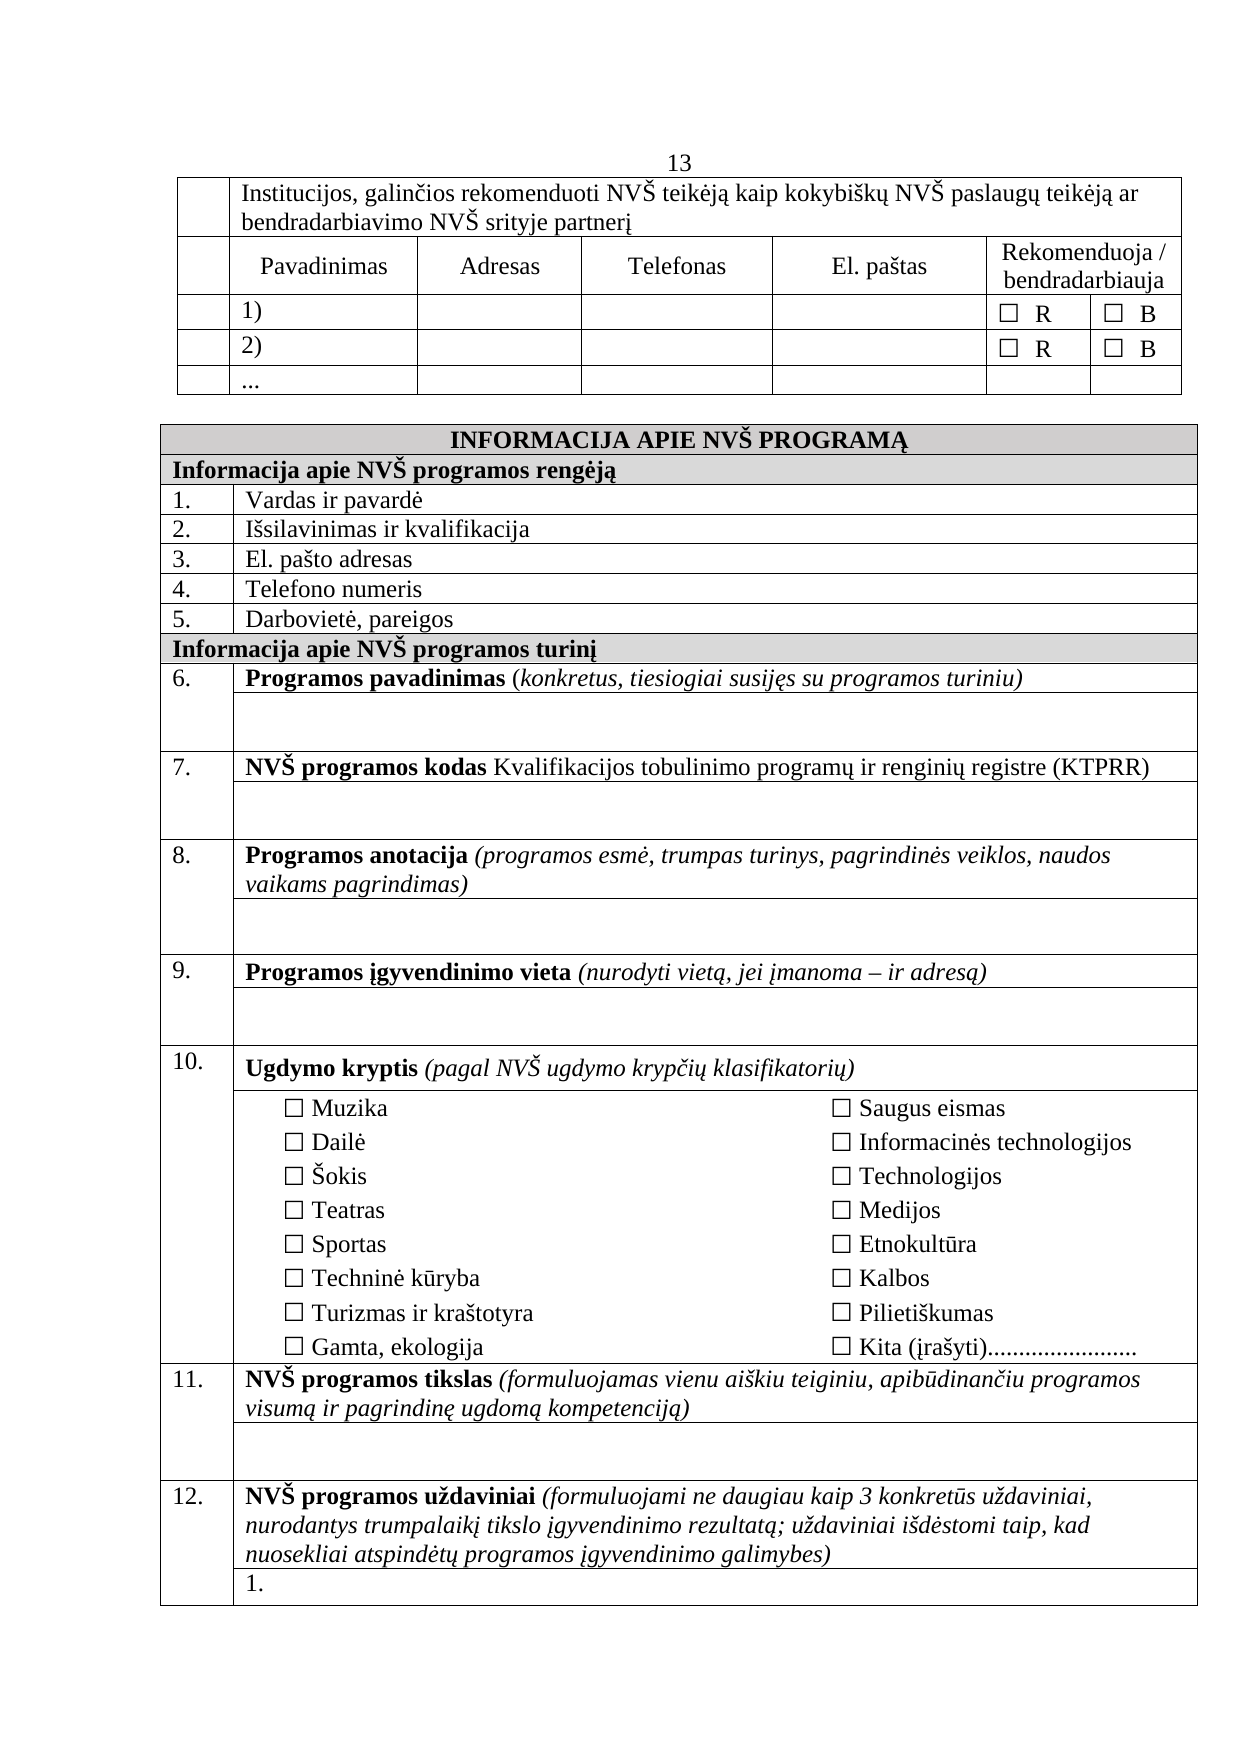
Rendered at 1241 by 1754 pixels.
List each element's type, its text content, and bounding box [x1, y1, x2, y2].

table_cell 7. [161, 752, 233, 839]
table_cell 5. [161, 604, 233, 633]
table_cell 8. [161, 840, 233, 954]
table_cell [178, 178, 229, 236]
table_cell [178, 237, 229, 294]
table_cell NVŠ programos kodas Kvalifikacijos tobulinimo programų ir renginių registre (KTPRR) [234, 752, 1197, 781]
table_cell NVŠ programos tikslas (formuluojamas vienu aiškiu teiginiu, apibūdinančiu programos visumą ir pagrindinę ugdomą kompetenciją) [234, 1364, 1197, 1422]
table_cell [773, 295, 986, 329]
table_cell ☐ Muzika ☐ Dailė ☐ Šokis ☐ Teatras ☐ Sportas ☐ Techninė kūryba ☐ Turizmas ir kraštotyra ☐ Gamta, ekologija [234, 1091, 781, 1363]
table_cell 1) [230, 295, 417, 329]
table_cell Rekomenduoja / bendradarbiauja [987, 237, 1181, 294]
table_cell [773, 366, 986, 394]
table_cell El. pašto adresas [234, 544, 1197, 573]
table_cell Programos pavadinimas (konkretus, tiesiogiai susijęs su programos turiniu) [234, 664, 1197, 692]
table_cell Informacija apie NVŠ programos turinį [161, 634, 1197, 662]
table_cell [178, 366, 229, 394]
table_cell Telefono numeris [234, 574, 1197, 603]
table_cell Telefonas [582, 237, 772, 294]
table_cell Ugdymo kryptis (pagal NVŠ ugdymo krypčių klasifikatorių) [234, 1046, 1197, 1089]
table_cell 3. [161, 544, 233, 573]
table_cell 4. [161, 574, 233, 603]
table_cell 2) [230, 330, 417, 364]
table_cell [234, 899, 1197, 954]
table_header INFORMACIJA APIE NVŠ PROGRAMĄ [161, 425, 1197, 454]
table_cell ☐ B [1091, 295, 1181, 329]
table_cell ☐ B [1091, 330, 1181, 364]
table_cell ☐ Saugus eismas ☐ Informacinės technologijos ☐ Technologijos ☐ Medijos ☐ Etnokultūra ☐ Kalbos ☐ Pilietiškumas ☐ Kita (įrašyti)........................ [781, 1091, 1197, 1363]
table_cell NVŠ programos uždaviniai (formuluojami ne daugiau kaip 3 konkretūs uždaviniai, nurodantys trumpalaikį tikslo įgyvendinimo rezultatą; uždaviniai išdėstomi taip, kad nuosekliai atspindėtų programos įgyvendinimo galimybes) [234, 1481, 1197, 1567]
table_cell 2. [161, 515, 233, 543]
table_cell ☐ R [987, 330, 1090, 364]
table_cell [234, 1423, 1197, 1480]
table_cell [582, 295, 772, 329]
table_cell 12. [161, 1481, 233, 1605]
table_cell Adresas [418, 237, 581, 294]
table_cell Informacija apie NVŠ programos rengėją [161, 455, 1197, 484]
table_cell Pavadinimas [230, 237, 417, 294]
table_cell [234, 988, 1197, 1045]
table_cell 6. [161, 664, 233, 751]
table_cell El. paštas [773, 237, 986, 294]
table_cell [582, 330, 772, 364]
table_cell Institucijos, galinčios rekomenduoti NVŠ teikėją kaip kokybiškų NVŠ paslaugų teikėją ar bendradarbiavimo NVŠ srityje partnerį [230, 178, 1181, 236]
table_cell ☐ R [987, 295, 1090, 329]
table_cell 10. [161, 1046, 233, 1363]
table_cell [1091, 366, 1181, 394]
table_cell Išsilavinimas ir kvalifikacija [234, 515, 1197, 543]
table_cell Programos įgyvendinimo vieta (nurodyti vietą, jei įmanoma – ir adresą) [234, 955, 1197, 987]
table_cell [987, 366, 1090, 394]
table_cell ... [230, 366, 417, 394]
table_cell Programos anotacija (programos esmė, trumpas turinys, pagrindinės veiklos, naudos vaikams pagrindimas) [234, 840, 1197, 898]
table_cell 1. [234, 1569, 1197, 1605]
table_cell [418, 295, 581, 329]
table_cell [178, 295, 229, 329]
table_cell [582, 366, 772, 394]
table_cell 11. [161, 1364, 233, 1480]
table_cell Darbovietė, pareigos [234, 604, 1197, 633]
table_cell [234, 782, 1197, 839]
table_cell [234, 693, 1197, 751]
table_cell 9. [161, 955, 233, 1045]
table_cell 1. [161, 485, 233, 513]
table_cell [773, 330, 986, 364]
table_cell Vardas ir pavardė [234, 485, 1197, 513]
table_cell [418, 330, 581, 364]
table_cell [178, 330, 229, 364]
table_cell [418, 366, 581, 394]
